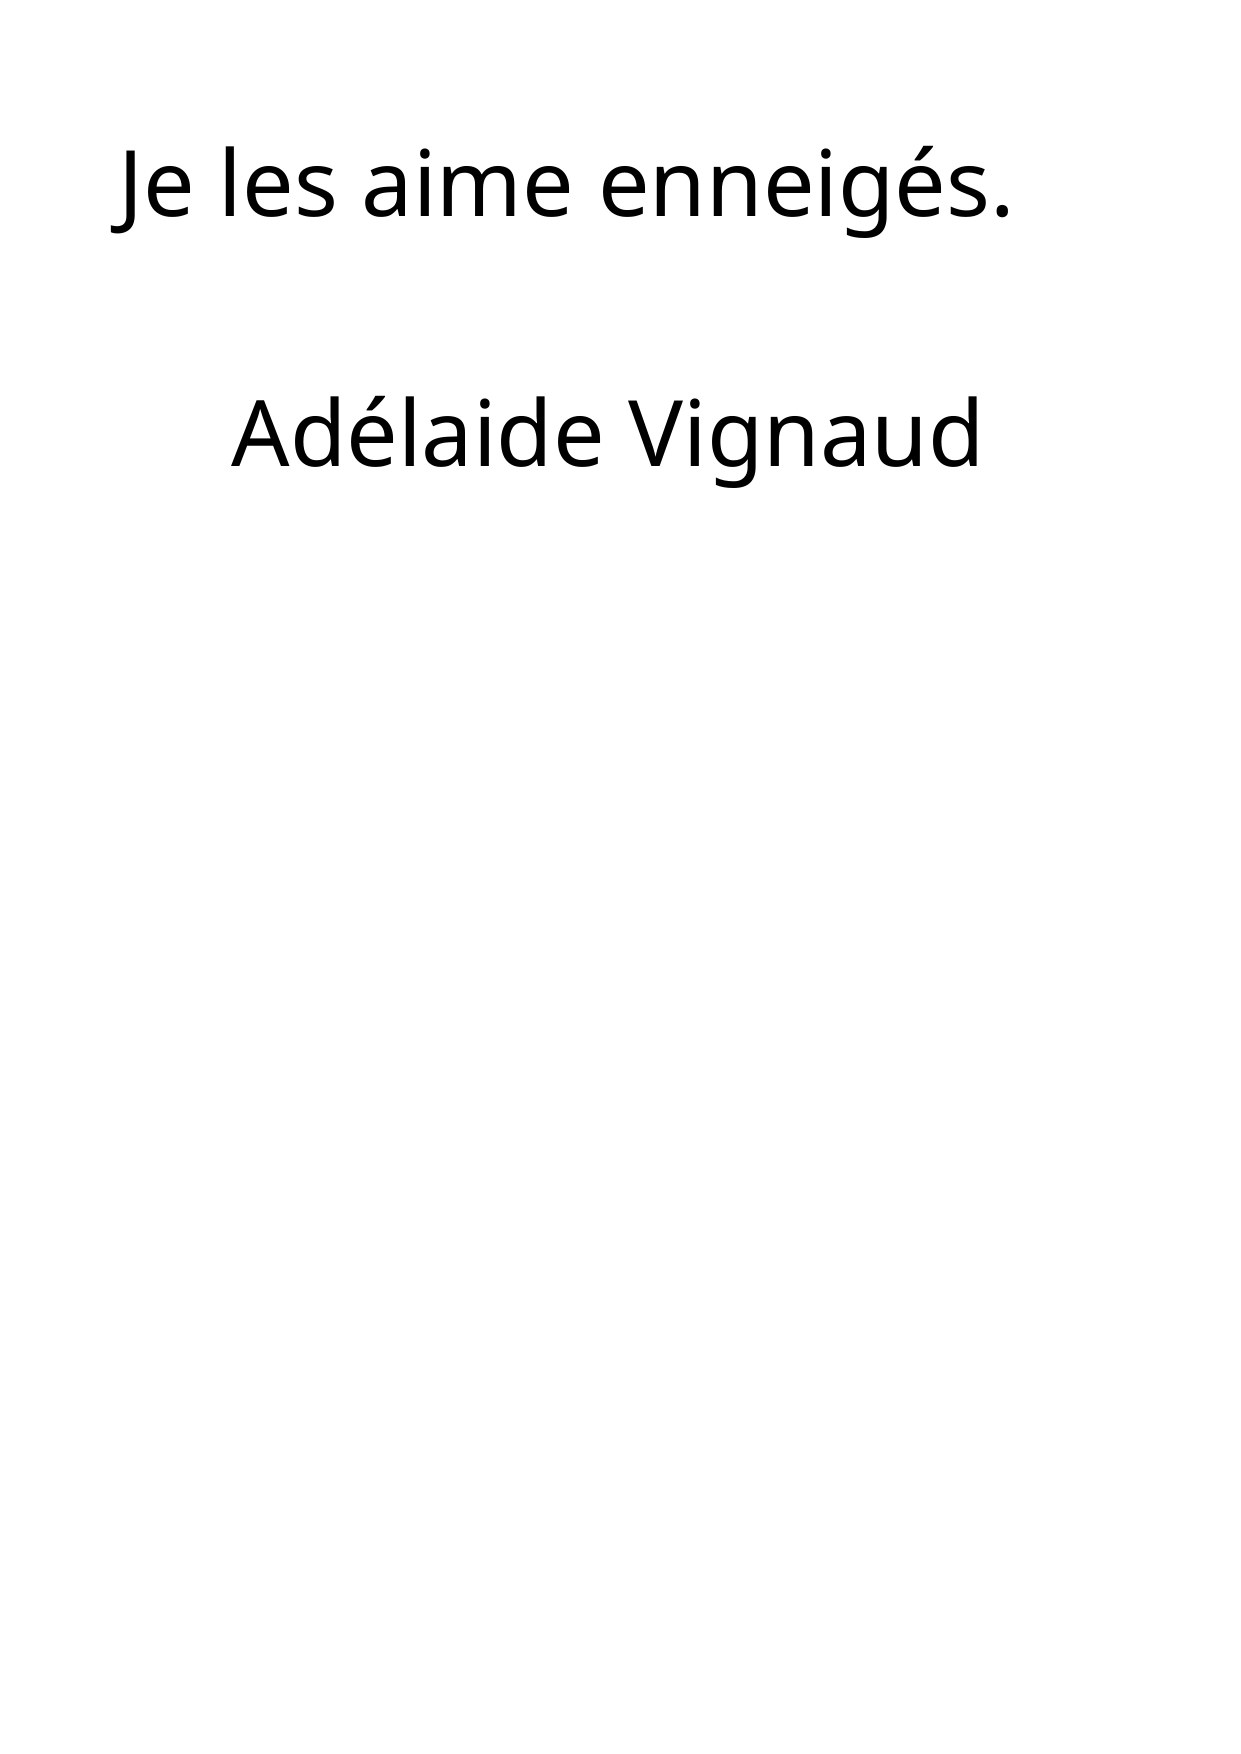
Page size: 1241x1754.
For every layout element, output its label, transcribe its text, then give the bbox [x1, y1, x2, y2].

text Je les aime enneigés. [118, 118, 1122, 243]
text Adélaide Vignaud [118, 368, 1122, 493]
